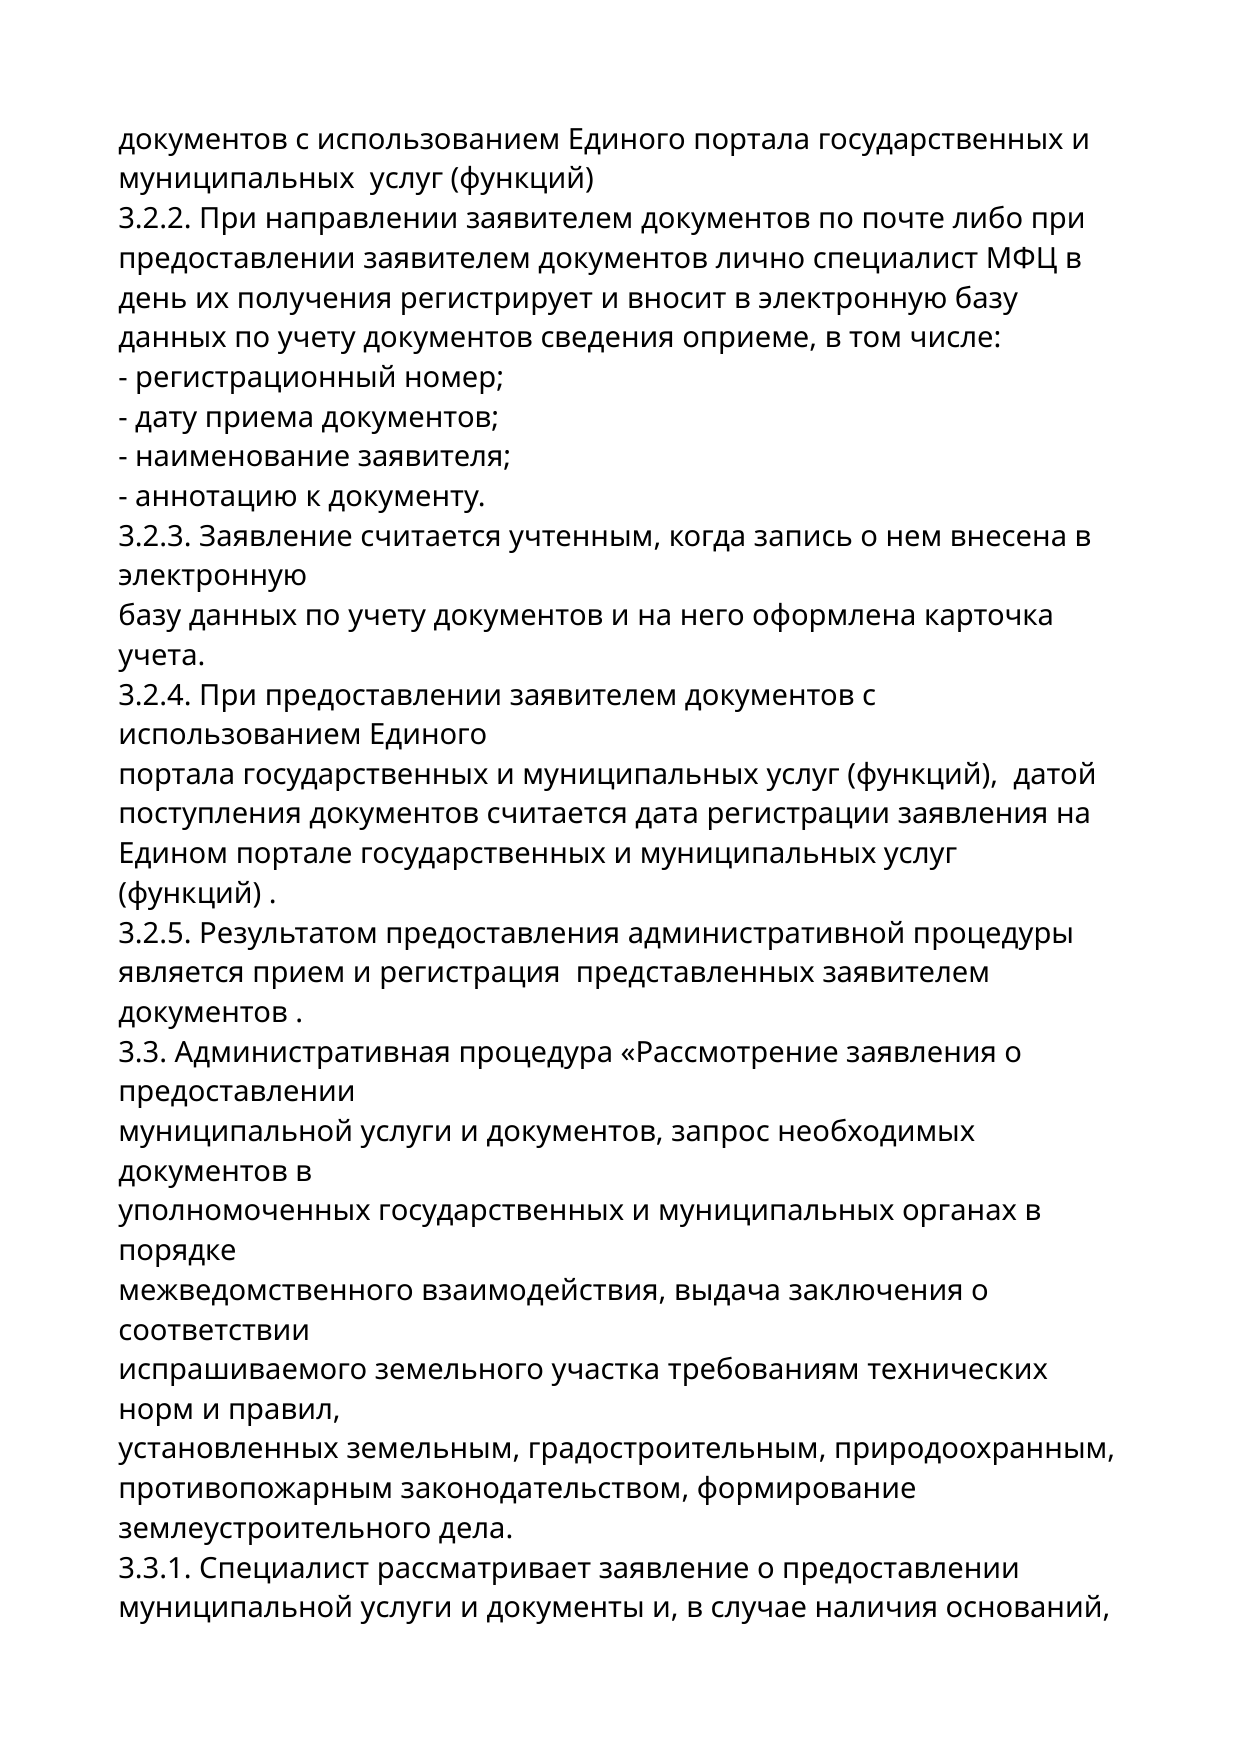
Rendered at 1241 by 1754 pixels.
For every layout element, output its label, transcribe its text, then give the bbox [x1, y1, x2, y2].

text 3.3. Административная процедура «Рассмотрение заявления о предоставлении [118, 1031, 1122, 1110]
text 3.2.4. При предоставлении заявителем документов с использованием Единого [118, 674, 1122, 753]
text муниципальной услуги и документов, запрос необходимых документов в [118, 1110, 1122, 1190]
text 3.2.3. Заявление считается учтенным, когда запись о нем внесена в электронную [118, 515, 1122, 594]
text установленных земельным, градостроительным, природоохранным, [118, 1428, 1122, 1467]
text 3.3.1. Специалист рассматривает заявление о предоставлении [118, 1547, 1122, 1587]
text портала государственных и муниципальных услуг (функций), датой поступления документов считается дата регистрации заявления на Едином портале государственных и муниципальных услуг (функций) . [118, 753, 1122, 912]
text 3.2.5. Результатом предоставления административной процедуры является прием и регистрация представленных заявителем документов . [118, 912, 1122, 1031]
text противопожарным законодательством, формирование землеустроительного дела. [118, 1467, 1122, 1547]
text уполномоченных государственных и муниципальных органах в порядке [118, 1190, 1122, 1269]
text - регистрационный номер; [118, 356, 1122, 396]
text испрашиваемого земельного участка требованиям технических норм и правил, [118, 1348, 1122, 1428]
text - дату приема документов; [118, 396, 1122, 436]
text базу данных по учету документов и на него оформлена карточка учета. [118, 594, 1122, 674]
text - наименование заявителя; [118, 436, 1122, 475]
text 3.2.2. При направлении заявителем документов по почте либо при [118, 197, 1122, 237]
text документов с использованием Единого портала государственных и муниципальных услуг (функций) [118, 118, 1122, 197]
text предоставлении заявителем документов лично специалист МФЦ в день их получения регистрирует и вносит в электронную базу данных по учету документов сведения оприеме, в том числе: [118, 237, 1122, 356]
text межведомственного взаимодействия, выдача заключения о соответствии [118, 1269, 1122, 1348]
text - аннотацию к документу. [118, 475, 1122, 515]
text муниципальной услуги и документы и, в случае наличия оснований, [118, 1587, 1122, 1626]
